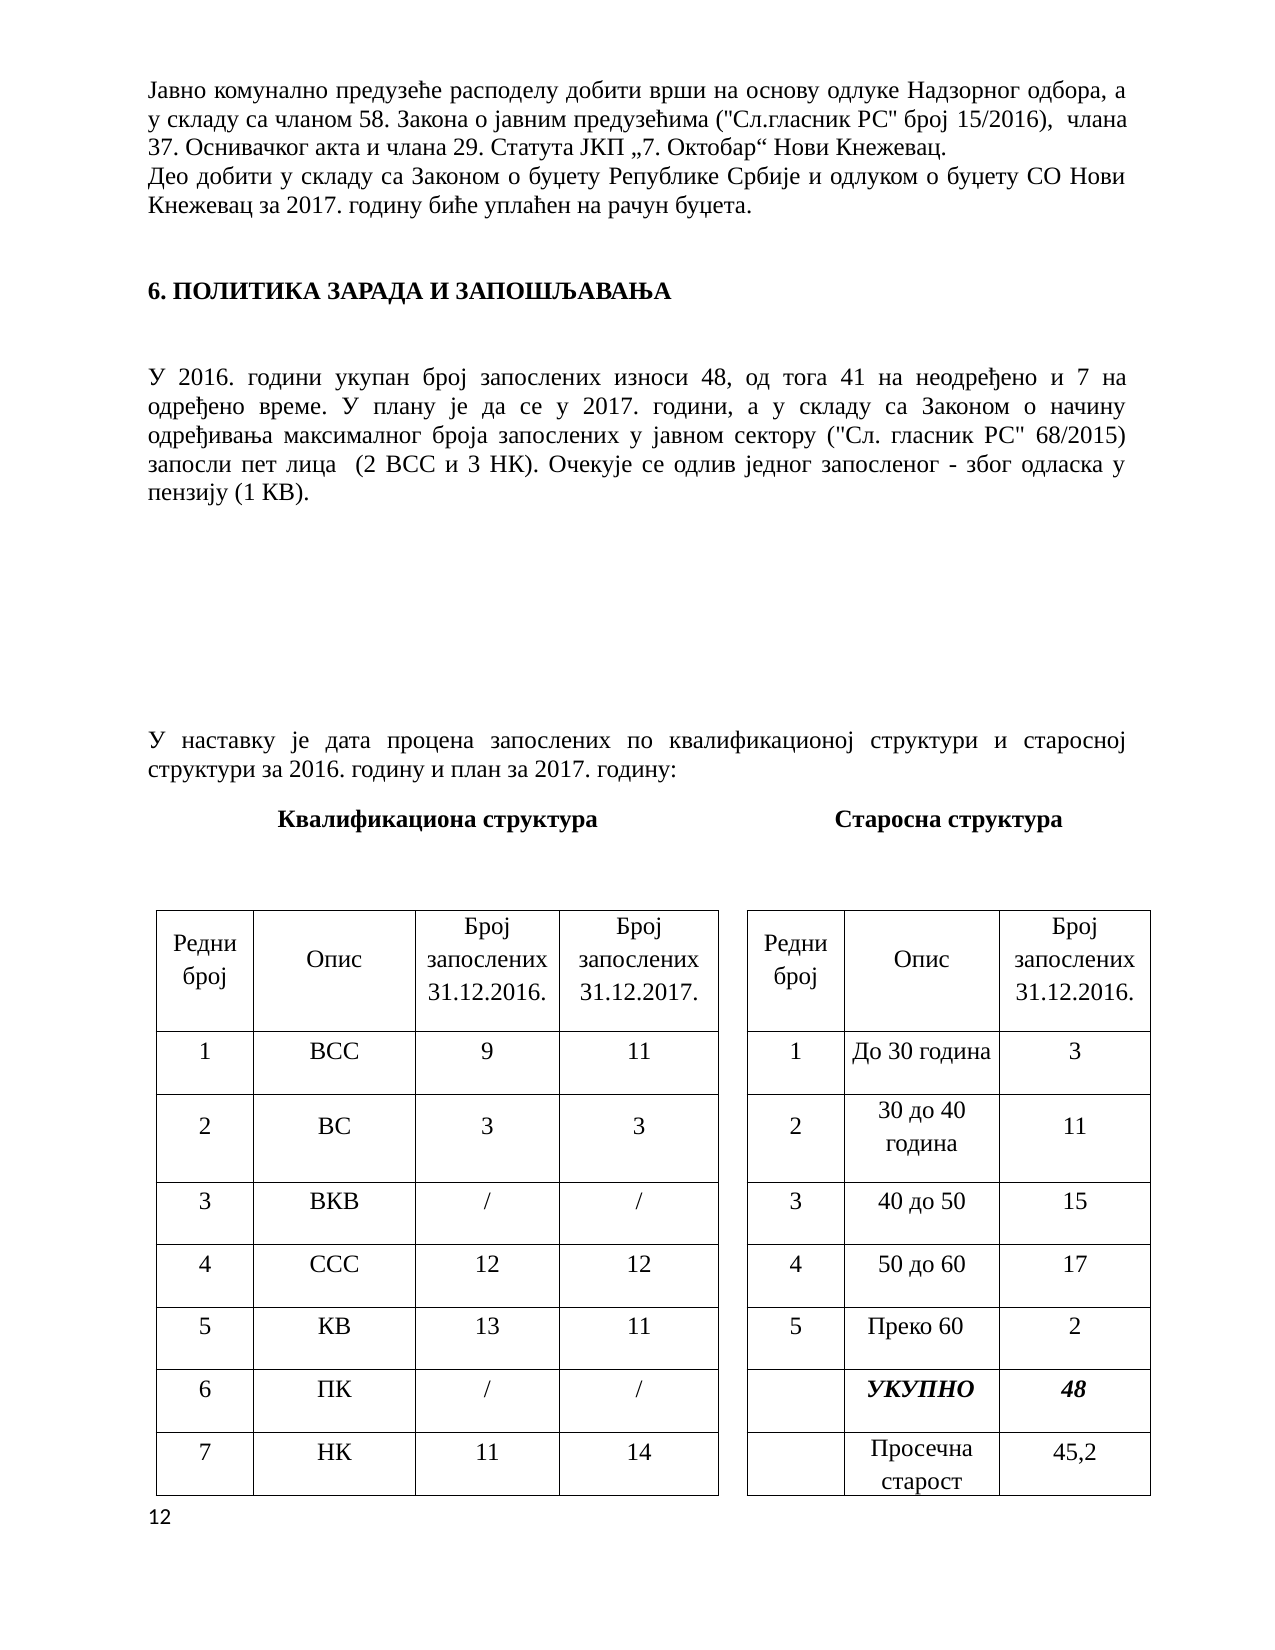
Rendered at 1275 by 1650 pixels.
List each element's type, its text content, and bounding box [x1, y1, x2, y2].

table_cell КВ [254, 1308, 415, 1369]
table_cell 30 до 40 година [845, 1095, 999, 1182]
table_cell 11 [560, 1032, 718, 1094]
table_cell 7 [157, 1433, 253, 1494]
table_cell До 30 година [845, 1032, 999, 1094]
table_cell [747, 858, 844, 910]
table_cell 3 [1000, 1032, 1150, 1094]
table_cell / [560, 1370, 718, 1432]
table_cell [415, 858, 559, 910]
table_cell Редни број [748, 911, 844, 1031]
text У 2016. години укупан број запослених износи 48, од тога 41 на неодређено и 7 на одређено време. У плану је да се у 2017. години, а у складу са Законом о начину одређивања максималног броја запослених у јавном сектору ("Сл. гласник РС" 68/2015) запосли пет лица (2 ВСС и 3 НК). Очекује се одлив једног запосленог - због одласка у пензију (1 КВ). [148, 362, 1127, 506]
table_cell 4 [748, 1245, 844, 1307]
table_cell / [416, 1370, 559, 1432]
table_cell УКУПНО [845, 1370, 999, 1432]
table_header Старосна структура [747, 804, 1150, 858]
table_cell 9 [416, 1032, 559, 1094]
table_cell [719, 1369, 747, 1432]
table_cell [719, 858, 747, 910]
table_cell 3 [157, 1183, 253, 1244]
table_cell 3 [748, 1183, 844, 1244]
table_cell 13 [416, 1308, 559, 1369]
table_cell [719, 1094, 747, 1182]
text У наставку је дата процена запослених по квалификационој структури и старосној структури за 2016. годину и план за 2017. годину: [148, 725, 1127, 783]
table_cell [719, 1182, 747, 1244]
table_cell [719, 1031, 747, 1094]
table_cell 14 [560, 1433, 718, 1494]
table_cell 2 [157, 1095, 253, 1182]
table_cell [253, 858, 415, 910]
table_cell 48 [1000, 1370, 1150, 1432]
table_cell Број запослених 31.12.2017. [560, 911, 718, 1031]
table_cell 12 [416, 1245, 559, 1307]
text Јавно комунално предузеће расподелу добити врши на основу одлуке Надзорног одбора, а у складу са чланом 58. Закона о јавним предузећима (''Сл.гласник РС'' број 15/2016), члана 37. Оснивачког акта и члана 29. Статута ЈКП „7. Октобар“ Нови Кнежевац. [148, 75, 1127, 161]
table_cell Редни број [157, 911, 253, 1031]
table_cell [719, 1244, 747, 1307]
table_cell Број запослених 31.12.2016. [416, 911, 559, 1031]
table_cell 40 до 50 [845, 1183, 999, 1244]
table_cell НК [254, 1433, 415, 1494]
table_cell 1 [748, 1032, 844, 1094]
table_cell 11 [1000, 1095, 1150, 1182]
table_cell 45,2 [1000, 1433, 1150, 1494]
table_cell Преко 60 [845, 1308, 999, 1369]
table_cell / [416, 1183, 559, 1244]
table_cell [748, 1433, 844, 1494]
table_cell 3 [560, 1095, 718, 1182]
table_cell 11 [416, 1433, 559, 1494]
table_cell 2 [1000, 1308, 1150, 1369]
table_cell 4 [157, 1245, 253, 1307]
table_cell 17 [1000, 1245, 1150, 1307]
table_cell [719, 910, 747, 1031]
table_cell 12 [560, 1245, 718, 1307]
table_cell ССС [254, 1245, 415, 1307]
table_cell ВКВ [254, 1183, 415, 1244]
table_cell [999, 858, 1150, 910]
table_cell [748, 1370, 844, 1432]
table_cell / [560, 1183, 718, 1244]
table_cell 2 [748, 1095, 844, 1182]
text Део добити у складу са Законом о буџету Републике Србије и одлуком о буџету СО Нови Кнежевац за 2017. годину биће уплаћен на рачун буџета. [148, 161, 1127, 219]
table_cell [719, 1432, 747, 1494]
table_header Квалификациона структура [156, 804, 719, 858]
table_cell 6 [157, 1370, 253, 1432]
table_cell [559, 858, 719, 910]
table_cell 15 [1000, 1183, 1150, 1244]
table_cell [844, 858, 999, 910]
table_cell 3 [416, 1095, 559, 1182]
table_cell ВСС [254, 1032, 415, 1094]
table_header [719, 804, 747, 858]
table_cell 5 [748, 1308, 844, 1369]
table_cell 5 [157, 1308, 253, 1369]
table_cell Број запослених 31.12.2016. [1000, 911, 1150, 1031]
text 6. ПОЛИТИКА ЗАРАДА И ЗАПОШЉАВАЊА [148, 276, 1127, 305]
table_cell Опис [845, 911, 999, 1031]
table_cell ПК [254, 1370, 415, 1432]
table_cell Просечна старост [845, 1433, 999, 1494]
table_cell [719, 1307, 747, 1369]
table_cell ВС [254, 1095, 415, 1182]
table_cell [156, 858, 253, 910]
table_cell 11 [560, 1308, 718, 1369]
table_cell Опис [254, 911, 415, 1031]
table_cell 50 до 60 [845, 1245, 999, 1307]
table_cell 1 [157, 1032, 253, 1094]
